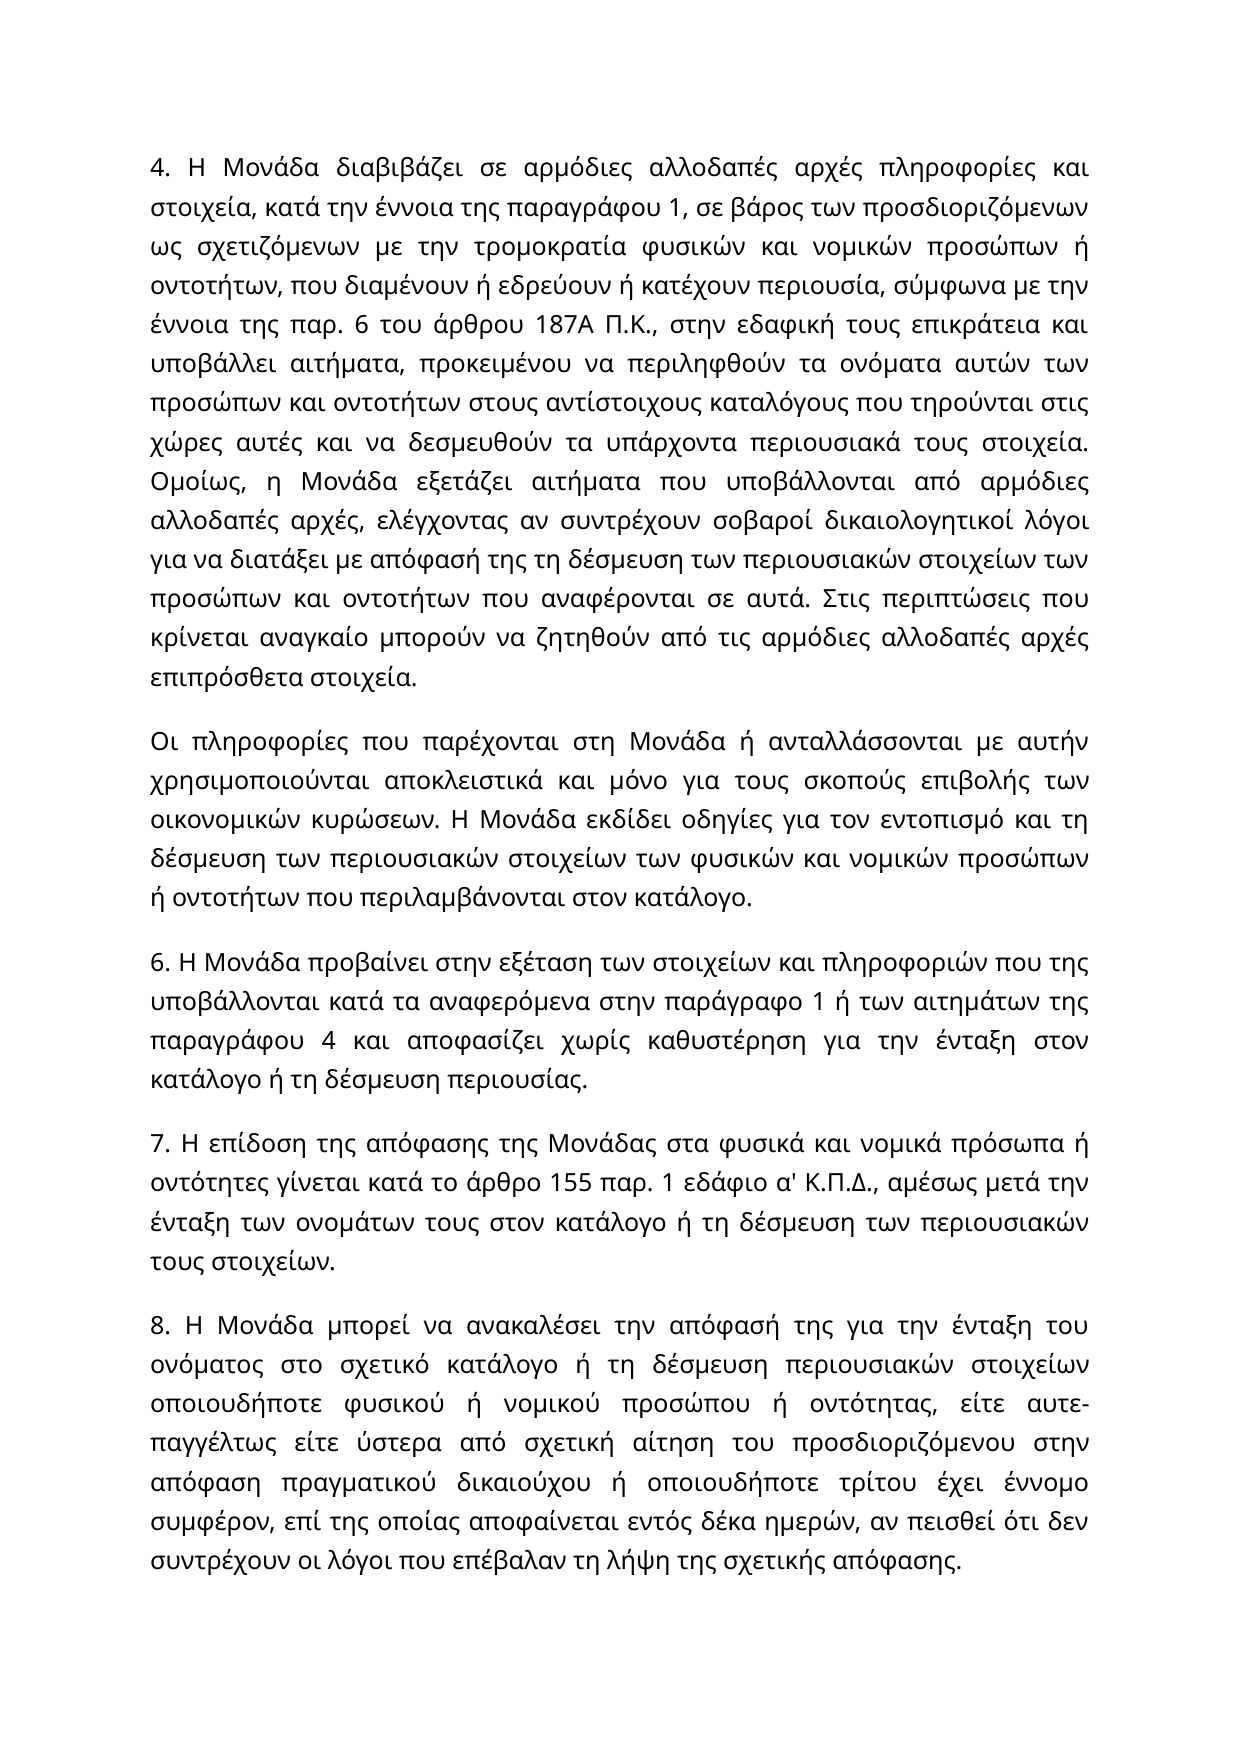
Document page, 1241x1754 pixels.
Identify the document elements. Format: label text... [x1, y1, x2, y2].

text 4. Η Μονάδα διαβιβάζει σε αρμόδιες αλλοδαπές αρχές πληροφορίες και στοιχεία, κατά την έννοια της παραγράφου 1, σε βάρος των προσδιοριζόμενων ως σχετιζόμενων με την τρομοκρατία φυσικών και νομικών προσώπων ή οντοτήτων, που διαμένουν ή εδρεύουν ή κατέχουν περιουσία, σύμφωνα με την έννοια της παρ. 6 του άρθρου 187A Π.Κ., στην εδαφική τους επικράτεια και υποβάλλει αιτήματα, προκειμένου να περιληφθούν τα ονόματα αυτών των προσώπων και οντοτήτων στους αντίστοιχους καταλόγους που τηρούνται στις χώρες αυτές και να δεσμευθούν τα υπάρχοντα περιουσιακά τους στοιχεία. Ομοίως, η Μονάδα εξετάζει αιτήματα που υποβάλλονται από αρμόδιες αλλοδαπές αρχές, ελέγχοντας αν συντρέχουν σοβαροί δικαιολογητικοί λόγοι για να διατάξει με απόφασή της τη δέσμευση των περιουσιακών στοιχείων των προσώπων και οντοτήτων που αναφέρονται σε αυτά. Στις περιπτώσεις που κρίνεται αναγκαίο μπορούν να ζητηθούν από τις αρμόδιες αλλοδαπές αρχές επιπρόσθετα στοιχεία. [150, 150, 1090, 693]
text 8. Η Μονάδα μπορεί να ανακαλέσει την απόφασή της για την ένταξη του ονόματος στο σχετικό κατάλογο ή τη δέσμευση περιουσιακών στοιχείων οποιουδήποτε φυσικού ή νομικού προσώπου ή οντότητας, είτε αυτε- παγγέλτως είτε ύστερα από σχετική αίτηση του προσδιοριζόμενου στην απόφαση πραγματικού δικαιούχου ή οποιουδήποτε τρίτου έχει έννομο συμφέρον, επί της οποίας αποφαίνεται εντός δέκα ημερών, αν πεισθεί ότι δεν συντρέχουν οι λόγοι που επέβαλαν τη λήψη της σχετικής απόφασης. [150, 1307, 1090, 1577]
text 6. Η Μονάδα προβαίνει στην εξέταση των στοιχείων και πληροφοριών που της υποβάλλονται κατά τα αναφερόμενα στην παράγραφο 1 ή των αιτημάτων της παραγράφου 4 και αποφασίζει χωρίς καθυστέρηση για την ένταξη στον κατάλογο ή τη δέσμευση περιουσίας. [150, 944, 1090, 1096]
text Οι πληροφορίες που παρέχονται στη Μονάδα ή ανταλλάσσονται με αυτήν χρησιμοποιούνται αποκλειστικά και μόνο για τους σκοπούς επιβολής των οικονομικών κυρώσεων. Η Μονάδα εκδίδει οδηγίες για τον εντοπισμό και τη δέσμευση των περιουσιακών στοιχείων των φυσικών και νομικών προσώπων ή οντοτήτων που περιλαμβάνονται στον κατάλογο. [150, 723, 1090, 914]
text 7. Η επίδοση της απόφασης της Μονάδας στα φυσικά και νομικά πρόσωπα ή οντότητες γίνεται κατά το άρθρο 155 παρ. 1 εδάφιο α' Κ.Π.Δ., αμέσως μετά την ένταξη των ονομάτων τους στον κατάλογο ή τη δέσμευση των περιουσιακών τους στοιχείων. [150, 1126, 1090, 1277]
